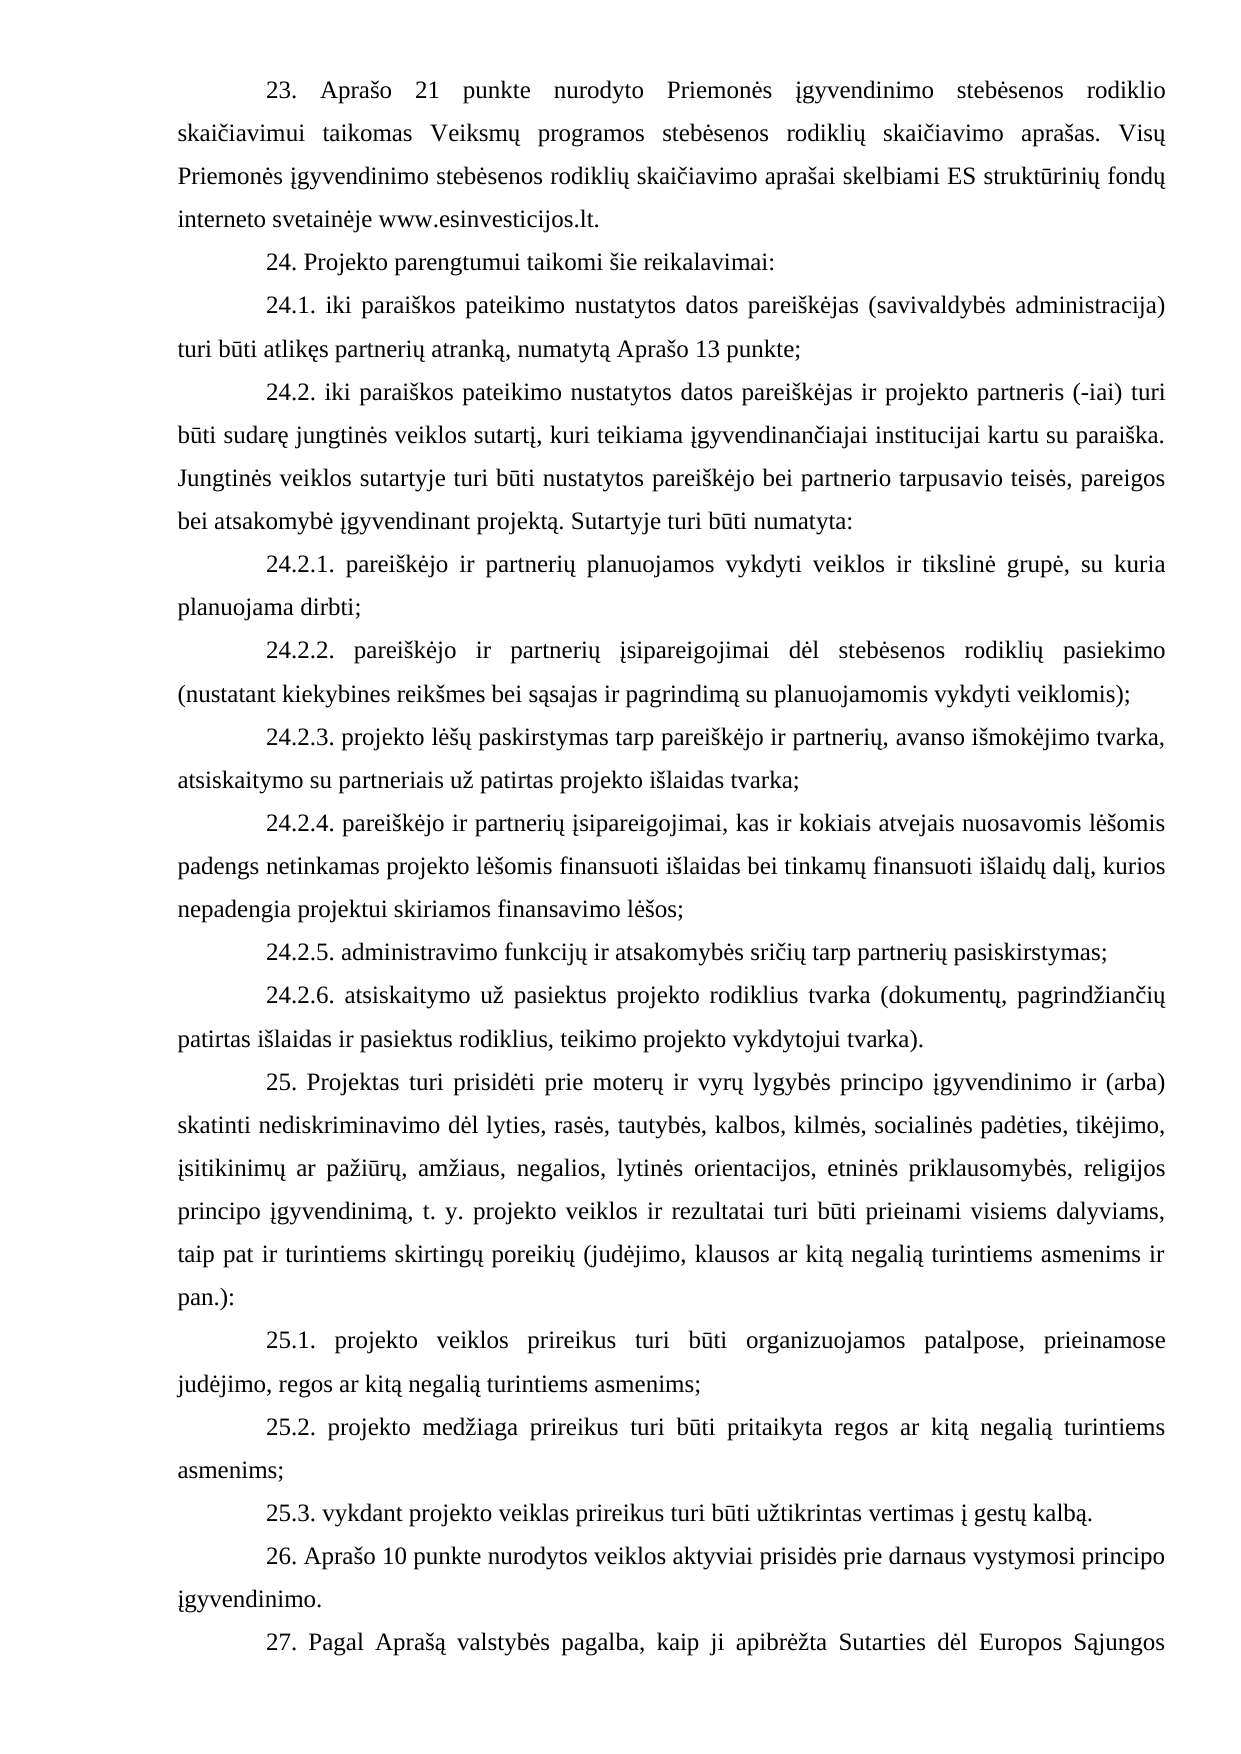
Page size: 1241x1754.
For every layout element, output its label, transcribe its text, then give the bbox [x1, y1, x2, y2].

text 24.2.3. projekto lėšų paskirstymas tarp pareiškėjo ir partnerių, avanso išmokėjimo tvarka, atsiskaitymo su partneriais už patirtas projekto išlaidas tvarka; [177, 722, 1166, 794]
text 26. Aprašo 10 punkte nurodytos veiklos aktyviai prisidės prie darnaus vystymosi principo įgyvendinimo. [177, 1541, 1166, 1613]
text 25.3. vykdant projekto veiklas prireikus turi būti užtikrintas vertimas į gestų kalbą. [177, 1498, 1166, 1527]
text 24.2.6. atsiskaitymo už pasiektus projekto rodiklius tvarka (dokumentų, pagrindžiančių patirtas išlaidas ir pasiektus rodiklius, teikimo projekto vykdytojui tvarka). [177, 981, 1166, 1052]
text 25.1. projekto veiklos prireikus turi būti organizuojamos patalpose, prieinamose judėjimo, regos ar kitą negalią turintiems asmenims; [177, 1326, 1166, 1397]
text 24.2.5. administravimo funkcijų ir atsakomybės sričių tarp partnerių pasiskirstymas; [177, 937, 1166, 966]
text 24.2. iki paraiškos pateikimo nustatytos datos pareiškėjas ir projekto partneris (-iai) turi būti sudarę jungtinės veiklos sutartį, kuri teikiama įgyvendinančiajai institucijai kartu su paraiška. Jungtinės veiklos sutartyje turi būti nustatytos pareiškėjo bei partnerio tarpusavio teisės, pareigos bei atsakomybė įgyvendinant projektą. Sutartyje turi būti numatyta: [177, 377, 1166, 535]
text 23. Aprašo 21 punkte nurodyto Priemonės įgyvendinimo stebėsenos rodiklio skaičiavimui taikomas Veiksmų programos stebėsenos rodiklių skaičiavimo aprašas. Visų Priemonės įgyvendinimo stebėsenos rodiklių skaičiavimo aprašai skelbiami ES struktūrinių fondų interneto svetainėje www.esinvesticijos.lt. [177, 75, 1166, 233]
text 24.1. iki paraiškos pateikimo nustatytos datos pareiškėjas (savivaldybės administracija) turi būti atlikęs partnerių atranką, numatytą Aprašo 13 punkte; [177, 291, 1166, 362]
text 25.2. projekto medžiaga prireikus turi būti pritaikyta regos ar kitą negalią turintiems asmenims; [177, 1412, 1166, 1484]
text 25. Projektas turi prisidėti prie moterų ir vyrų lygybės principo įgyvendinimo ir (arba) skatinti nediskriminavimo dėl lyties, rasės, tautybės, kalbos, kilmės, socialinės padėties, tikėjimo, įsitikinimų ar pažiūrų, amžiaus, negalios, lytinės orientacijos, etninės priklausomybės, religijos principo įgyvendinimą, t. y. projekto veiklos ir rezultatai turi būti prieinami visiems dalyviams, taip pat ir turintiems skirtingų poreikių (judėjimo, klausos ar kitą negalią turintiems asmenims ir pan.): [177, 1067, 1166, 1311]
text 24.2.4. pareiškėjo ir partnerių įsipareigojimai, kas ir kokiais atvejais nuosavomis lėšomis padengs netinkamas projekto lėšomis finansuoti išlaidas bei tinkamų finansuoti išlaidų dalį, kurios nepadengia projektui skiriamos finansavimo lėšos; [177, 808, 1166, 923]
text 24.2.2. pareiškėjo ir partnerių įsipareigojimai dėl stebėsenos rodiklių pasiekimo (nustatant kiekybines reikšmes bei sąsajas ir pagrindimą su planuojamomis vykdyti veiklomis); [177, 636, 1166, 707]
text 27. Pagal Aprašą valstybės pagalba, kaip ji apibrėžta Sutarties dėl Europos Sąjungos [177, 1627, 1166, 1656]
text 24.2.1. pareiškėjo ir partnerių planuojamos vykdyti veiklos ir tikslinė grupė, su kuria planuojama dirbti; [177, 549, 1166, 621]
text 24. Projekto parengtumui taikomi šie reikalavimai: [177, 247, 1166, 276]
